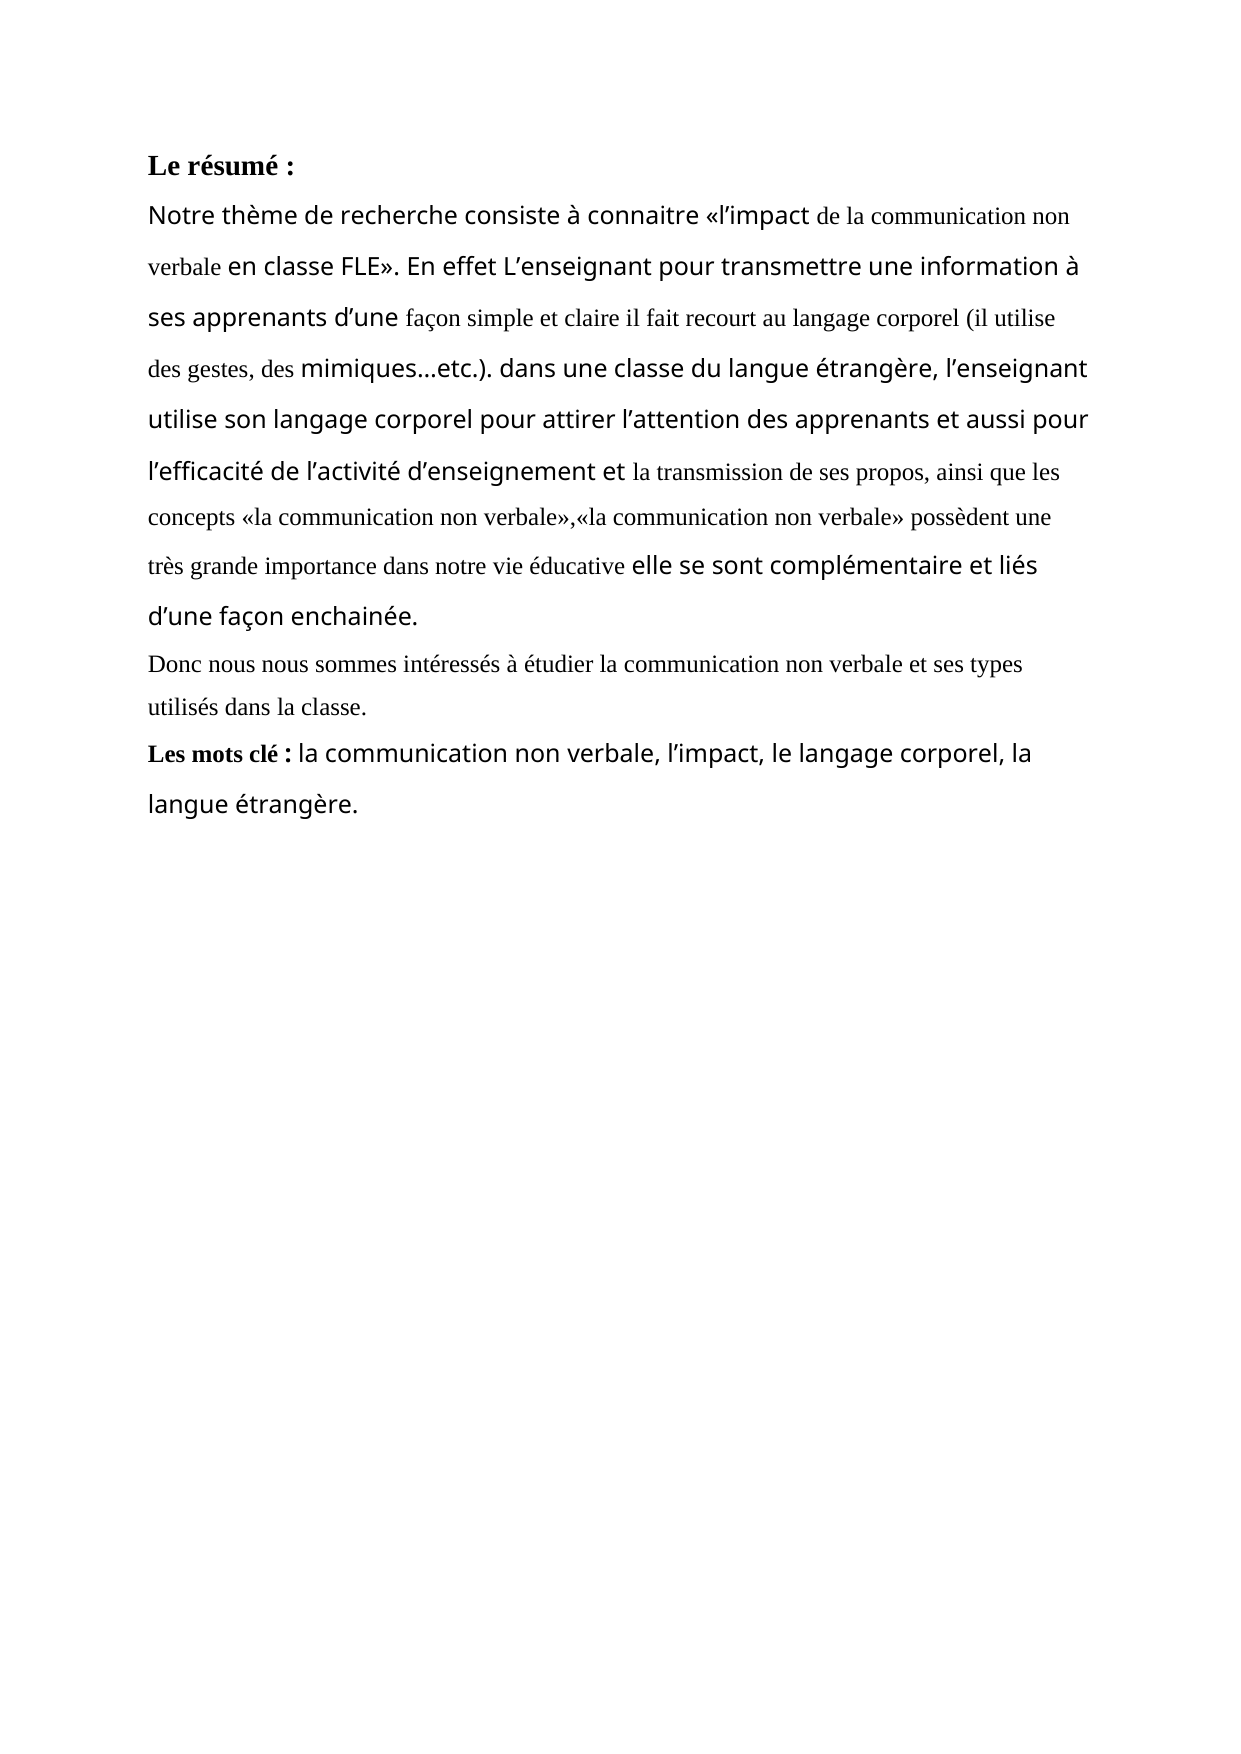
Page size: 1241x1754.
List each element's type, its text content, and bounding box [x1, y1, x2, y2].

text Notre thème de recherche consiste à connaitre «l’impact de la communication non verbale en classe FLE». En effet L’enseignant pour transmettre une information à ses apprenants d’une façon simple et claire il fait recourt au langage corporel (il utilise des gestes, des mimiques…etc.). dans une classe du langue étrangère, l’enseignant utilise son langage corporel pour attirer l’attention des apprenants et aussi pour l’efficacité de l’activité d’enseignement et la transmission de ses propos, ainsi que les concepts «la communication non verbale»,«la communication non verbale» possèdent une très grande importance dans notre vie éducative elle se sont complémentaire et liés d’une façon enchainée. [148, 198, 1093, 632]
text Les mots clé : la communication non verbale, l’impact, le langage corporel, la langue étrangère. [148, 736, 1093, 821]
text Le résumé : [148, 148, 1093, 181]
text Donc nous nous sommes intéressés à étudier la communication non verbale et ses types utilisés dans la classe. [148, 649, 1093, 721]
